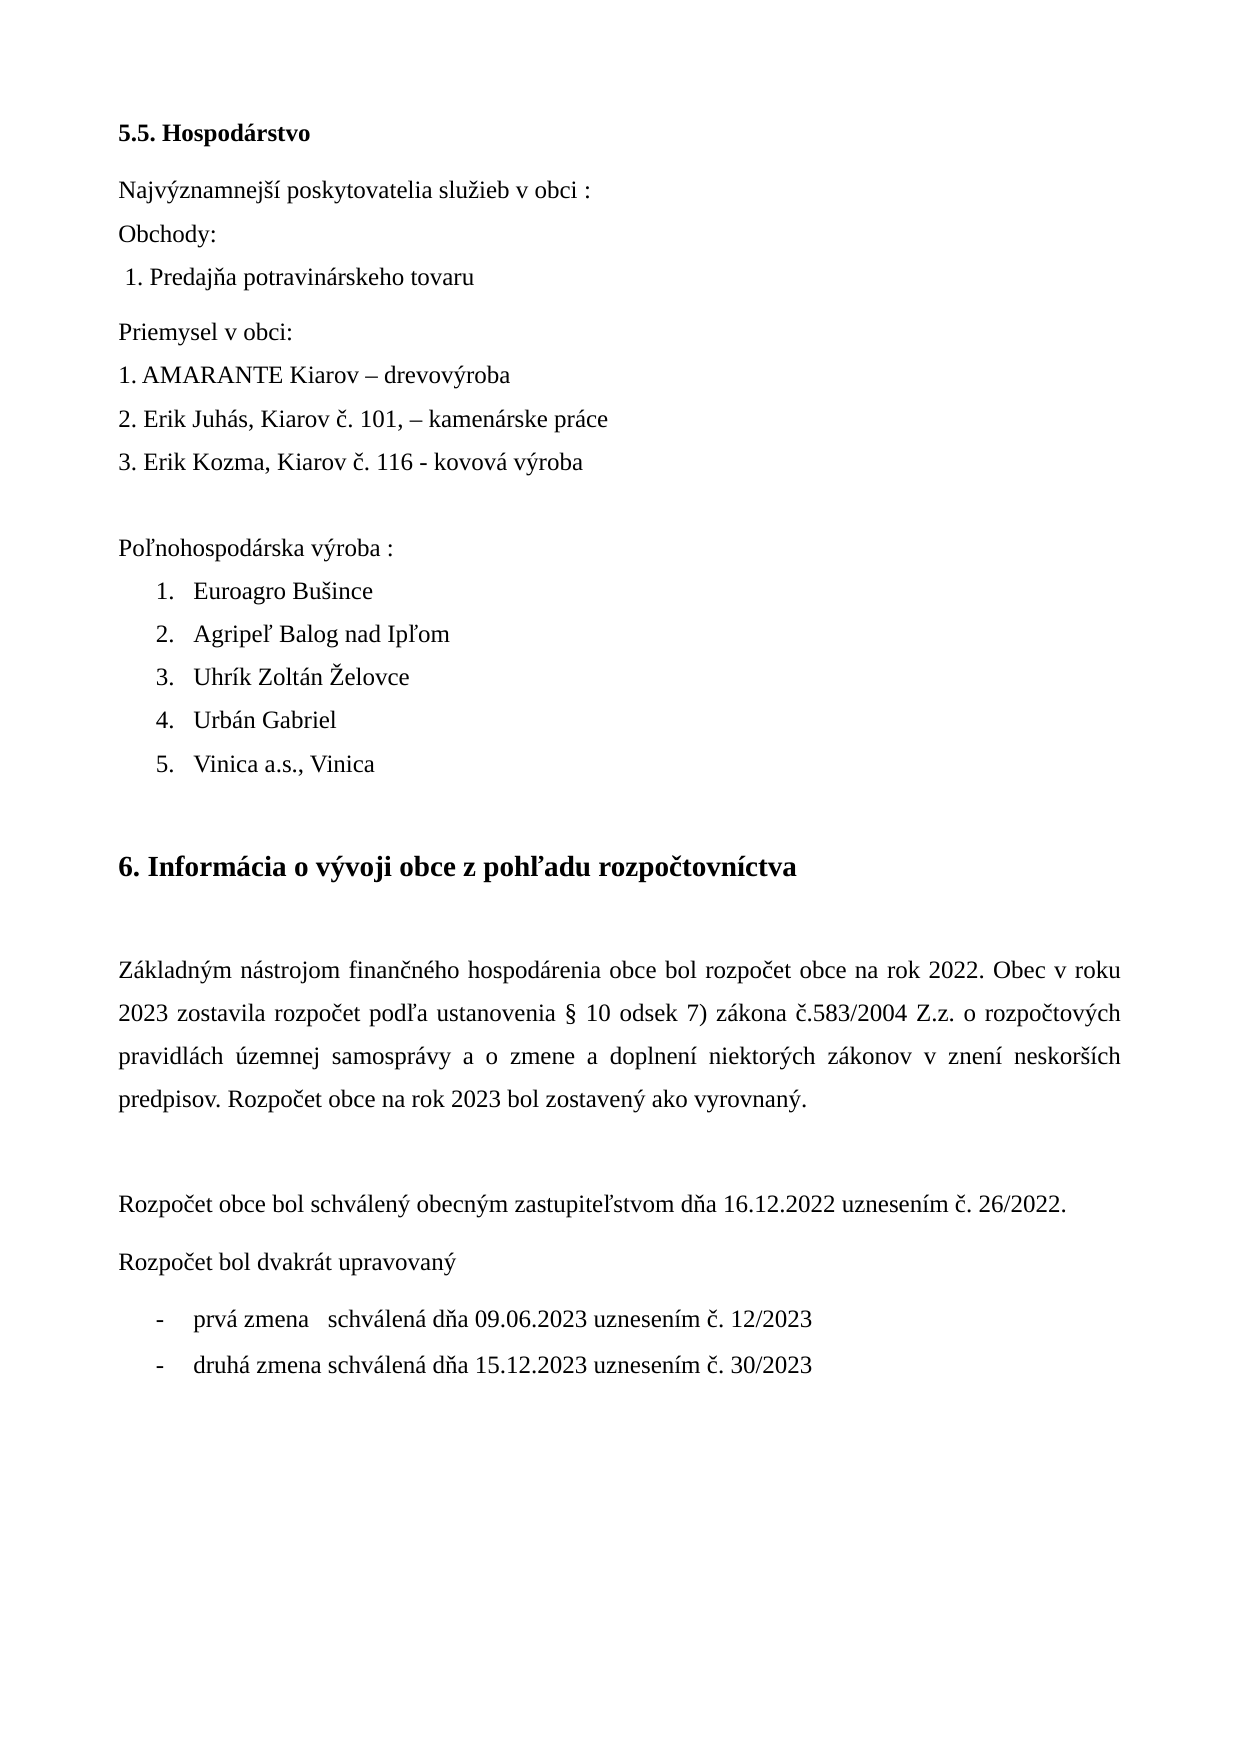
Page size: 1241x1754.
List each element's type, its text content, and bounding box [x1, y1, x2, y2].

list druhá zmena schválená dňa 15.12.2023 uznesením č. 30/2023 [156, 1350, 1122, 1379]
text Rozpočet obce bol schválený obecným zastupiteľstvom dňa 16.12.2022 uznesením č. 26/2022. [118, 1189, 1122, 1218]
text 6. Informácia o vývoji obce z pohľadu rozpočtovníctva [118, 849, 1122, 883]
text 1. Predajňa potravinárskeho tovaru [118, 262, 1122, 291]
text 2. Erik Juhás, Kiarov č. 101, – kamenárske práce [118, 404, 1122, 432]
list Vinica a.s., Vinica [156, 749, 1122, 777]
text Poľnohospodárska výroba : [118, 533, 1122, 562]
text Priemysel v obci: [118, 317, 1122, 346]
text 3. Erik Kozma, Kiarov č. 116 - kovová výroba [118, 447, 1122, 476]
text 1. AMARANTE Kiarov – drevovýroba [118, 361, 1122, 389]
list Agripeľ Balog nad Ipľom [156, 619, 1122, 648]
text Obchody: [118, 219, 1122, 247]
list Euroagro Bušince [156, 576, 1122, 605]
text 5.5. Hospodárstvo [118, 118, 1122, 147]
text Najvýznamnejší poskytovatelia služieb v obci : [118, 176, 1122, 204]
list Urbán Gabriel [156, 706, 1122, 734]
list prvá zmena schválená dňa 09.06.2023 uznesením č. 12/2023 [156, 1304, 1122, 1333]
list Uhrík Zoltán Želovce [156, 662, 1122, 691]
text Základným nástrojom finančného hospodárenia obce bol rozpočet obce na rok 2022. Obec v roku 2023 zostavila rozpočet podľa ustanovenia § 10 odsek 7) zákona č.583/2004 Z.z. o rozpočtových pravidlách územnej samosprávy a o zmene a doplnení niektorých zákonov v znení neskorších predpisov. Rozpočet obce na rok 2023 bol zostavený ako vyrovnaný. [118, 955, 1122, 1113]
text Rozpočet bol dvakrát upravovaný [118, 1247, 1122, 1276]
